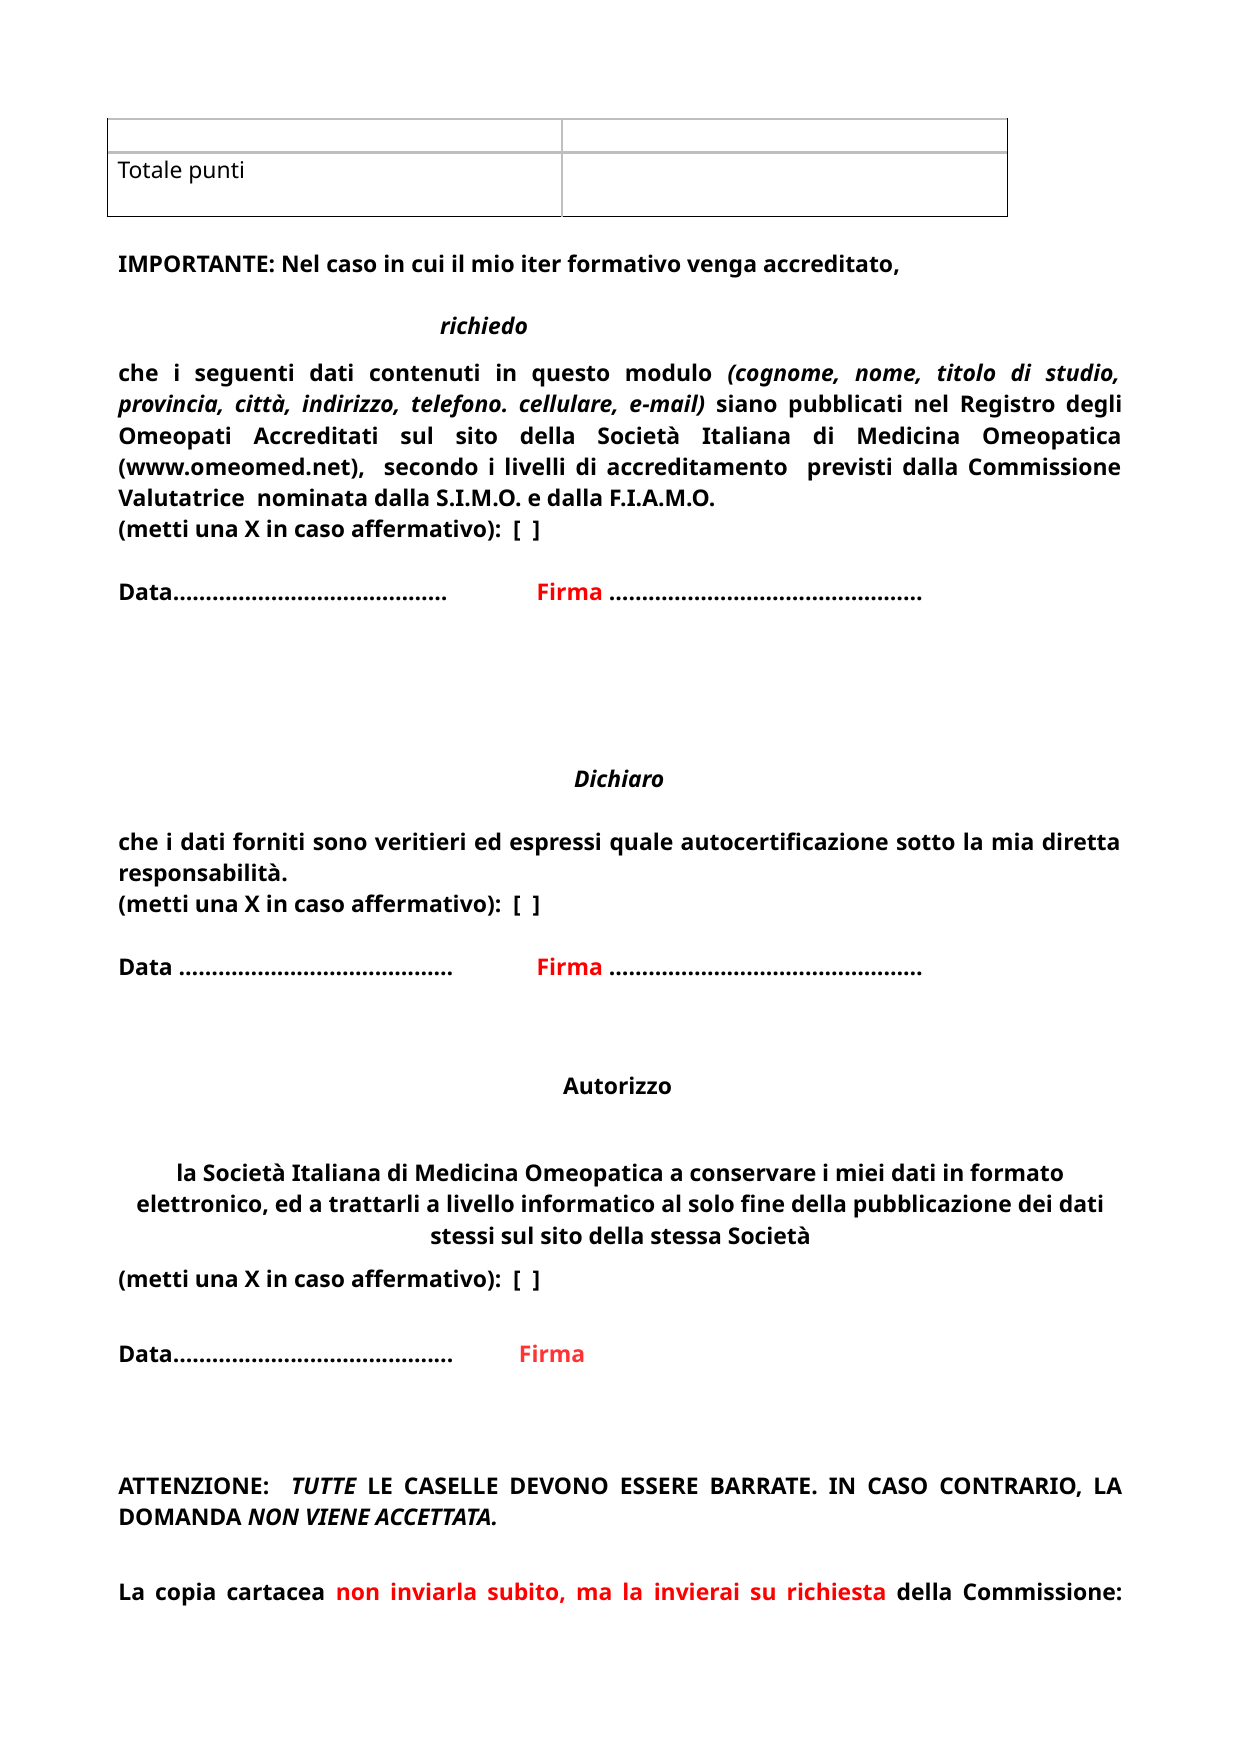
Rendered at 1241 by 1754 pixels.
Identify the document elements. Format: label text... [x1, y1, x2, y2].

text IMPORTANTE: Nel caso in cui il mio iter formativo venga accreditato, [118, 248, 1123, 279]
text (metti una X in caso affermativo): [ ] [118, 513, 1123, 545]
text Autorizzo [118, 1070, 1123, 1101]
text (metti una X in caso affermativo): [ ] [118, 888, 1123, 920]
table_cell [563, 154, 1007, 216]
text Dichiaro [118, 763, 1123, 795]
table_cell Totale punti [108, 154, 561, 216]
text Data........................................... Firma [118, 1338, 1123, 1370]
text ATTENZIONE: TUTTE LE CASELLE DEVONO ESSERE BARRATE. IN CASO CONTRARIO, LA DOMANDA NON VIENE ACCETTATA. [118, 1470, 1123, 1532]
text che i dati forniti sono veritieri ed espressi quale autocertificazione sotto la mia diretta responsabilità. [118, 826, 1123, 888]
text Data…………………………………… Firma ………………………………………… [118, 576, 1123, 607]
table_cell [108, 120, 561, 151]
text richiedo [118, 310, 1123, 342]
text la Società Italiana di Medicina Omeopatica a conservare i miei dati in formato elettronico, ed a trattarli a livello informatico al solo fine della pubblicazione dei dati stessi sul sito della stessa Società [118, 1157, 1123, 1251]
text che i seguenti dati contenuti in questo modulo (cognome, nome, titolo di studio, provincia, città, indirizzo, telefono. cellulare, e-mail) siano pubblicati nel Registro degli Omeopati Accreditati sul sito della Società Italiana di Medicina Omeopatica (www.omeomed.net), secondo i livelli di accreditamento previsti dalla Commissione Valutatrice nominata dalla S.I.M.O. e dalla F.I.A.M.O. [118, 357, 1123, 513]
table_cell [563, 120, 1007, 151]
text Data …………………………………… Firma ………………………………………… [118, 951, 1123, 982]
text (metti una X in caso affermativo): [ ] [118, 1263, 1123, 1295]
text La copia cartacea non inviarla subito, ma la invierai su richiesta della Commissione: [118, 1576, 1123, 1607]
